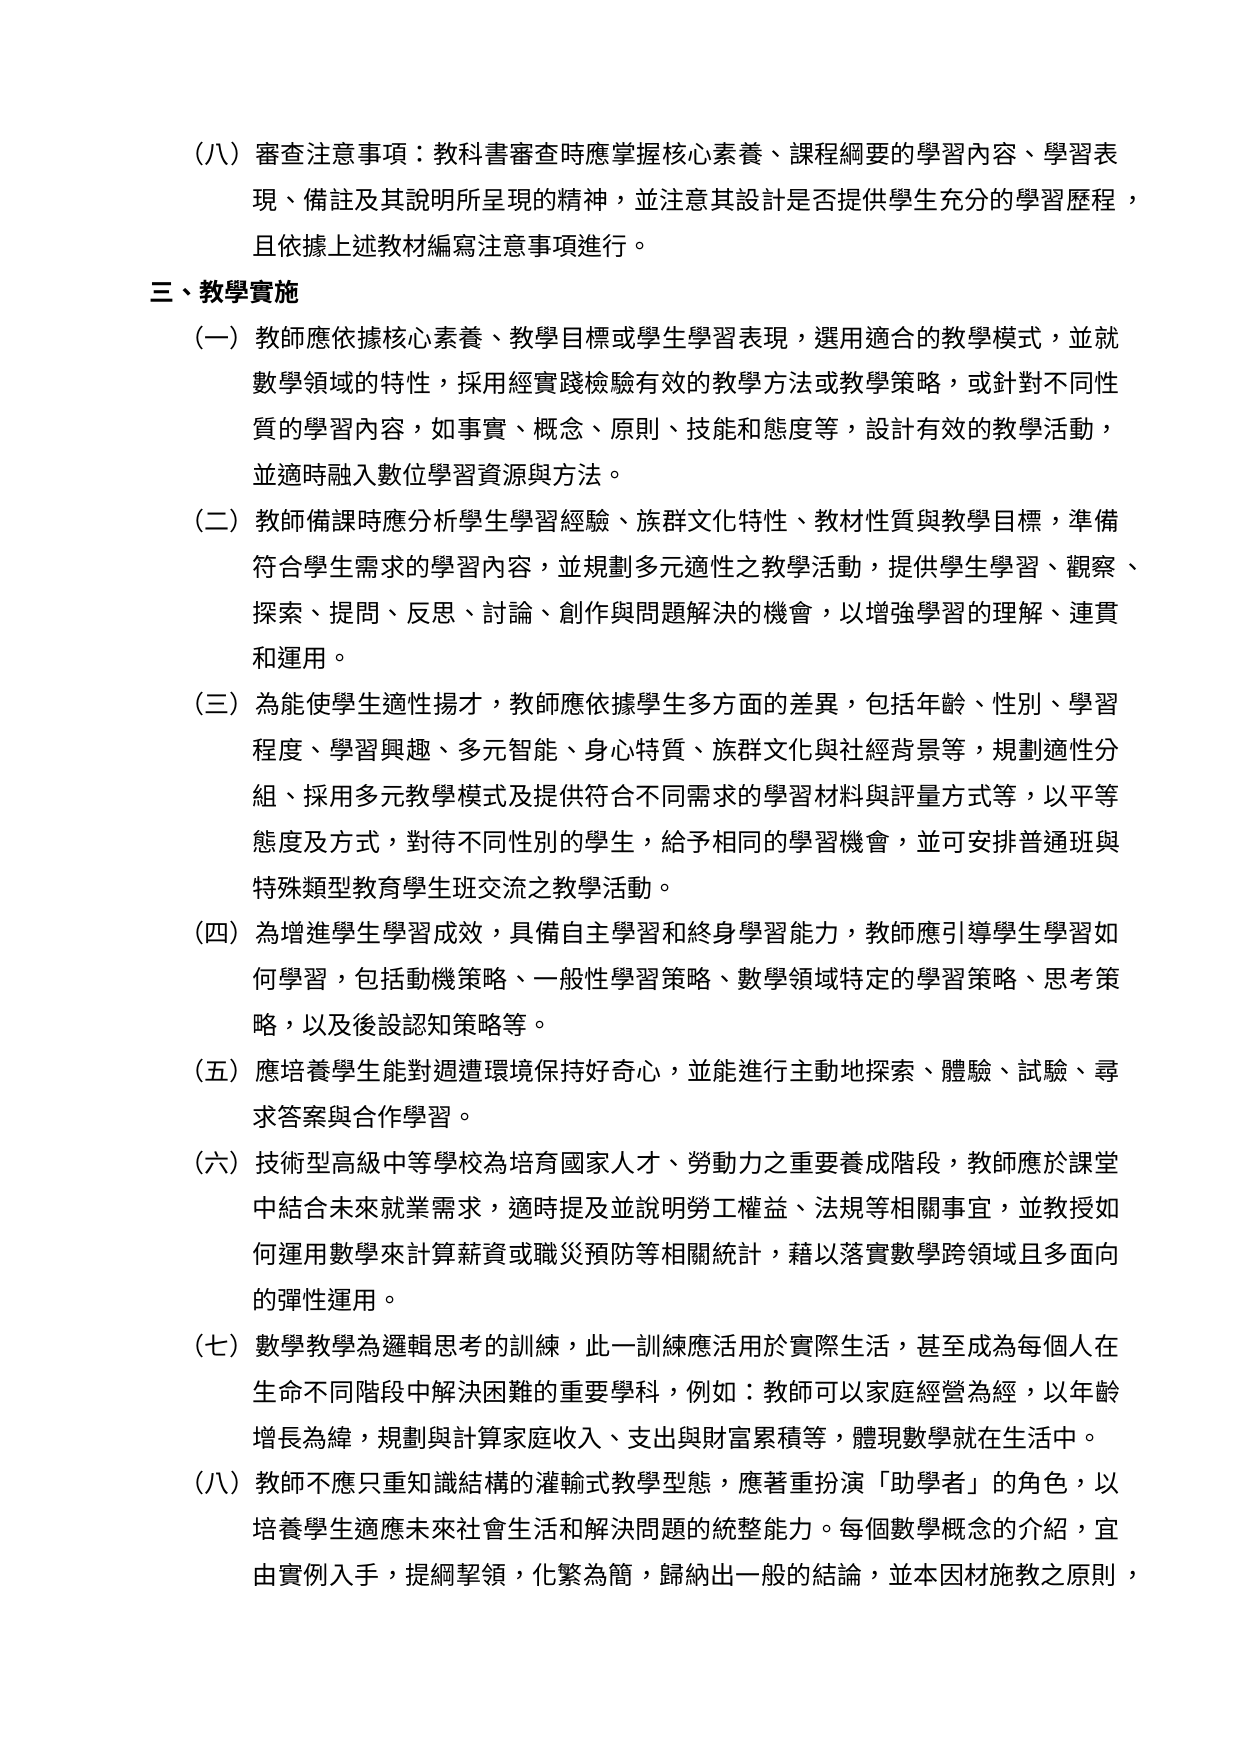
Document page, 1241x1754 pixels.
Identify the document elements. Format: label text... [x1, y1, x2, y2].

text （八）教師不應只重知識結構的灌輸式教學型態，應著重扮演「助學者」的角色，以培養學生適應未來社會生活和解決問題的統整能力。每個數學概念的介紹，宜由實例入手，提綱挈領，化繁為簡，歸納出一般的結論，並本因材施教之原則，實施補救或增廣教學。 [179, 1456, 1120, 1594]
text （六）技術型高級中等學校為培育國家人才、勞動力之重要養成階段，教師應於課堂中結合未來就業需求，適時提及並說明勞工權益、法規等相關事宜，並教授如何運用數學來計算薪資或職災預防等相關統計，藉以落實數學跨領域且多面向的彈性運用。 [179, 1135, 1120, 1319]
text （五）應培養學生能對週遭環境保持好奇心，並能進行主動地探索、體驗、試驗、尋求答案與合作學習。 [179, 1044, 1120, 1135]
text （三）為能使學生適性揚才，教師應依據學生多方面的差異，包括年齡、性別、學習程度、學習興趣、多元智能、身心特質、族群文化與社經背景等，規劃適性分組、採用多元教學模式及提供符合不同需求的學習材料與評量方式等，以平等態度及方式，對待不同性別的學生，給予相同的學習機會，並可安排普通班與特殊類型教育學生班交流之教學活動。 [179, 677, 1120, 906]
text （七）數學教學為邏輯思考的訓練，此一訓練應活用於實際生活，甚至成為每個人在生命不同階段中解決困難的重要學科，例如：教師可以家庭經營為經，以年齡增長為緯，規劃與計算家庭收入、支出與財富累積等，體現數學就在生活中。 [179, 1319, 1120, 1456]
text 三、教學實施 [120, 264, 1120, 310]
text （八）審查注意事項：教科書審查時應掌握核心素養、課程綱要的學習內容、學習表現、備註及其說明所呈現的精神，並注意其設計是否提供學生充分的學習歷程，且依據上述教材編寫注意事項進行。 [179, 127, 1120, 264]
text （四）為增進學生學習成效，具備自主學習和終身學習能力，教師應引導學生學習如何學習，包括動機策略、一般性學習策略、數學領域特定的學習策略、思考策略，以及後設認知策略等。 [179, 906, 1120, 1044]
text （二）教師備課時應分析學生學習經驗、族群文化特性、教材性質與教學目標，準備符合學生需求的學習內容，並規劃多元適性之教學活動，提供學生學習、觀察、探索、提問、反思、討論、創作與問題解決的機會，以增強學習的理解、連貫和運用。 [179, 494, 1120, 677]
text （一）教師應依據核心素養、教學目標或學生學習表現，選用適合的教學模式，並就數學領域的特性，採用經實踐檢驗有效的教學方法或教學策略，或針對不同性質的學習內容，如事實、概念、原則、技能和態度等，設計有效的教學活動，並適時融入數位學習資源與方法。 [179, 310, 1120, 494]
